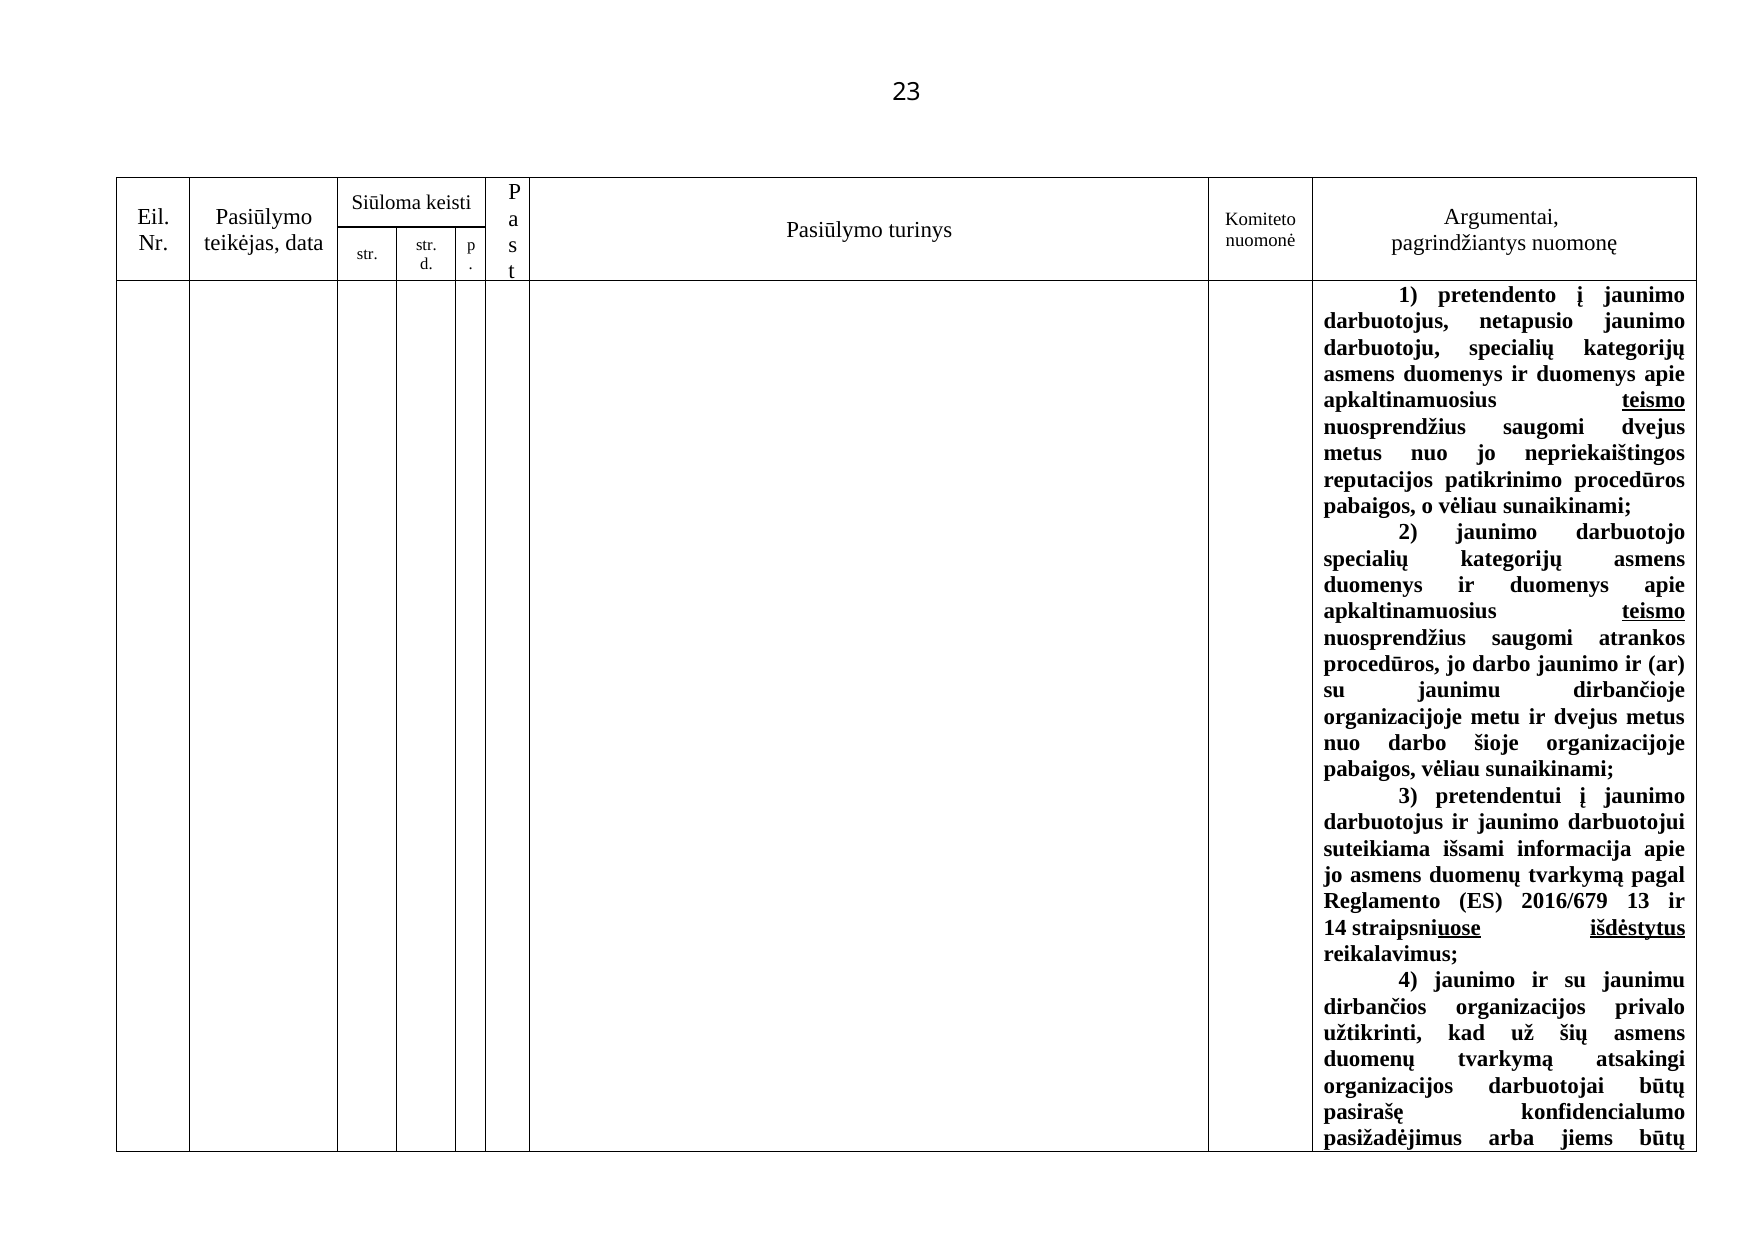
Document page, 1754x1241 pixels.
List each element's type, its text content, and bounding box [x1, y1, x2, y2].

table_header Pasiūlymo teikėjas, data [190, 178, 337, 280]
table_cell [486, 281, 529, 1151]
table_cell 1) pretendento į jaunimo darbuotojus, netapusio jaunimo darbuotoju, specialių kategorijų asmens duomenys ir duomenys apie apkaltinamuosius teismo nuosprendžius saugomi dvejus metus nuo jo nepriekaištingos reputacijos patikrinimo procedūros pabaigos, o vėliau sunaikinami; 2) jaunimo darbuotojo specialių kategorijų asmens duomenys ir duomenys apie apkaltinamuosius teismo nuosprendžius saugomi atrankos procedūros, jo darbo jaunimo ir (ar) su jaunimu dirbančioje organizacijoje metu ir dvejus metus nuo darbo šioje organizacijoje pabaigos, vėliau sunaikinami; 3) pretendentui į jaunimo darbuotojus ir jaunimo darbuotojui suteikiama išsami informacija apie jo asmens duomenų tvarkymą pagal Reglamento (ES) 2016/679 13 ir 14 straipsniuose išdėstytus reikalavimus; 4) jaunimo ir su jaunimu dirbančios organizacijos privalo užtikrinti, kad už šių asmens duomenų tvarkymą atsakingi organizacijos darbuotojai būtų pasirašę konfidencialumo pasižadėjimus arba jiems būtų [1313, 281, 1696, 1151]
table_cell [456, 281, 485, 1151]
table_cell [190, 281, 337, 1151]
table_cell str. d. [397, 228, 455, 280]
table_header Pastabos [486, 178, 529, 280]
table_header Argumentai, pagrindžiantys nuomonę [1313, 178, 1696, 280]
table_cell [1209, 281, 1312, 1151]
table_cell [397, 281, 455, 1151]
table_cell str. [338, 228, 396, 280]
table_cell p. [456, 228, 485, 280]
table_header Siūloma keisti [338, 178, 485, 226]
table_cell [530, 281, 1208, 1151]
table_cell [117, 281, 189, 1151]
table_cell [338, 281, 396, 1151]
table_header Komiteto nuomonė [1209, 178, 1312, 280]
table_header Pasiūlymo turinys [530, 178, 1208, 280]
table_header Eil. Nr. [117, 178, 189, 280]
